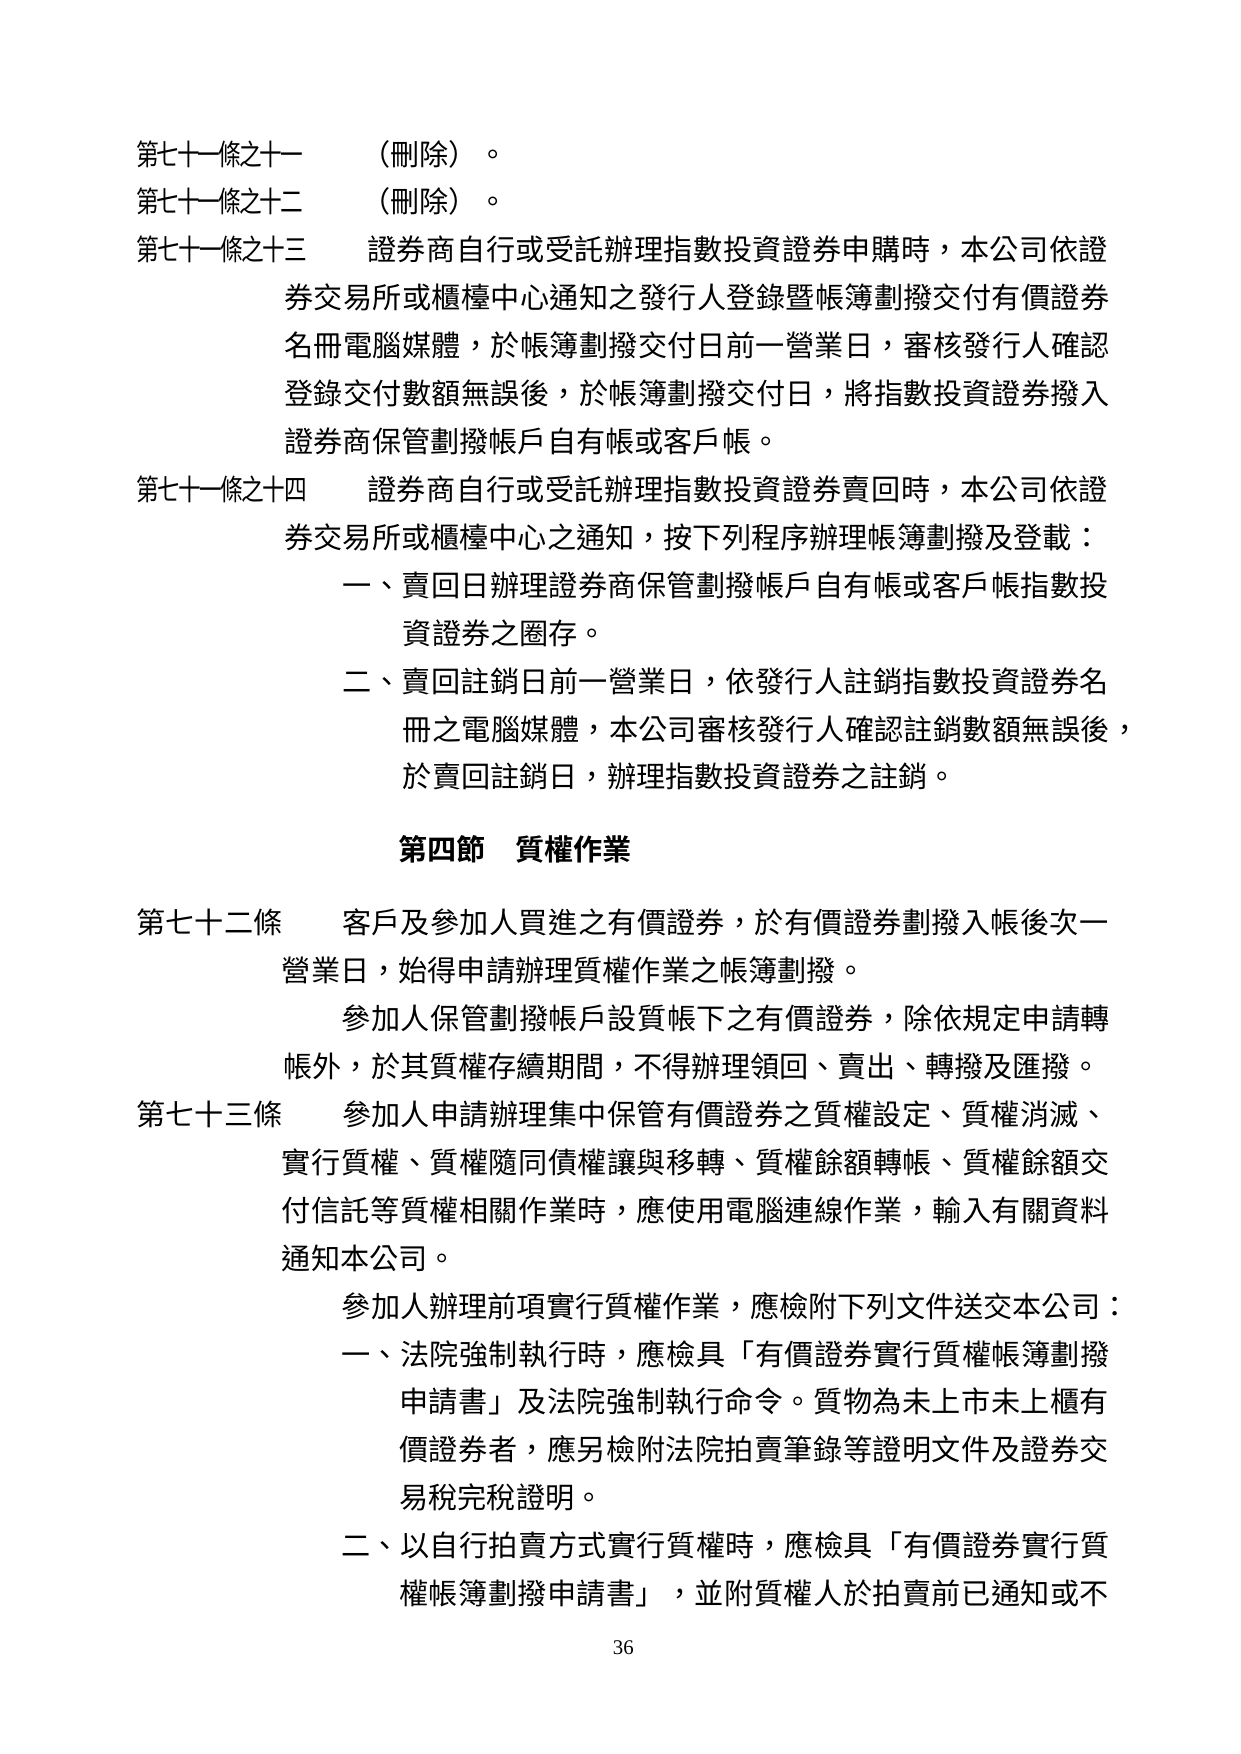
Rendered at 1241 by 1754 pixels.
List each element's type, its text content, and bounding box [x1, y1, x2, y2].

text 參加人辦理前項實行質權作業，應檢附下列文件送交本公司： [283, 1279, 1110, 1327]
text 第七十一條之十二 （刪除）。 [136, 174, 1110, 222]
text 參加人保管劃撥帳戶設質帳下之有價證券，除依規定申請轉帳外，於其質權存續期間，不得辦理領回、賣出、轉撥及匯撥。 [283, 991, 1110, 1087]
text 第七十二條 客戶及參加人買進之有價證券，於有價證券劃撥入帳後次一營業日，始得申請辦理質權作業之帳簿劃撥。 [136, 895, 1110, 991]
text 第七十一條之十三 證券商自行或受託辦理指數投資證券申購時，本公司依證券交易所或櫃檯中心通知之發行人登錄暨帳簿劃撥交付有價證券名冊電腦媒體，於帳簿劃撥交付日前一營業日，審核發行人確認登錄交付數額無誤後，於帳簿劃撥交付日，將指數投資證券撥入證券商保管劃撥帳戶自有帳或客戶帳。 [136, 222, 1110, 462]
subtitle 第四節 質權作業 [398, 822, 1110, 870]
text 第七十一條之十四 證券商自行或受託辦理指數投資證券賣回時，本公司依證券交易所或櫃檯中心之通知，按下列程序辦理帳簿劃撥及登載： [136, 462, 1110, 558]
text 第七十三條 參加人申請辦理集中保管有價證券之質權設定、質權消滅、實行質權、質權隨同債權讓與移轉、質權餘額轉帳、質權餘額交付信託等質權相關作業時，應使用電腦連線作業，輸入有關資料通知本公司。 [136, 1087, 1110, 1279]
text 一、賣回日辦理證券商保管劃撥帳戶自有帳或客戶帳指數投資證券之圈存。 [343, 558, 1110, 654]
text 一、法院強制執行時，應檢具「有價證券實行質權帳簿劃撥申請書」及法院強制執行命令。質物為未上市未上櫃有價證券者，應另檢附法院拍賣筆錄等證明文件及證券交易稅完稅證明。 [341, 1327, 1110, 1518]
text 二、以自行拍賣方式實行質權時，應檢具「有價證券實行質權帳簿劃撥申請書」，並附質權人於拍賣前已通知或不 [341, 1518, 1110, 1614]
text 第七十一條之十一 （刪除）。 [136, 127, 1110, 174]
text 二、賣回註銷日前一營業日，依發行人註銷指數投資證券名冊之電腦媒體，本公司審核發行人確認註銷數額無誤後，於賣回註銷日，辦理指數投資證券之註銷。 [343, 654, 1110, 797]
